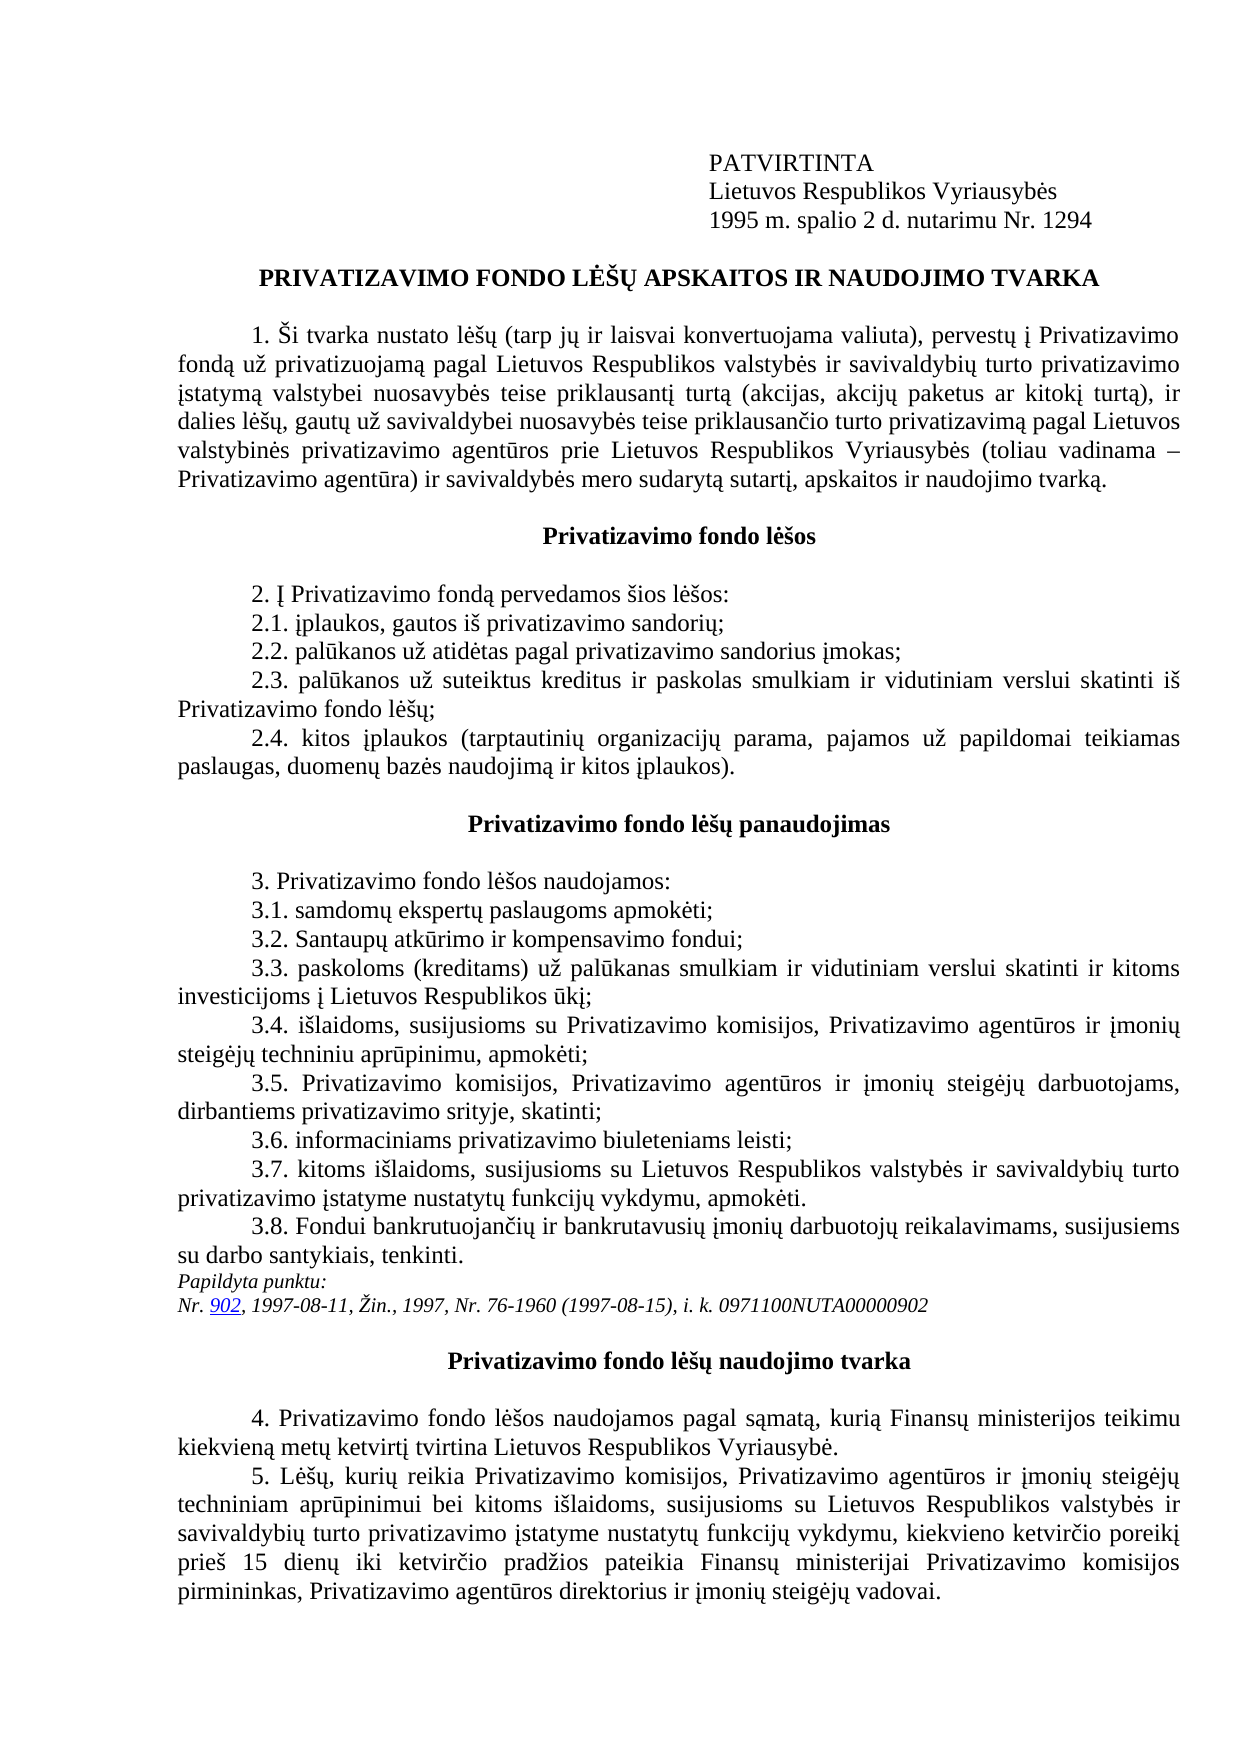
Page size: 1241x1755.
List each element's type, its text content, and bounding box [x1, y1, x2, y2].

text 3.6. informaciniams privatizavimo biuleteniams leisti; [177, 1125, 1181, 1154]
text Nr. 902, 1997-08-11, Žin., 1997, Nr. 76-1960 (1997-08-15), i. k. 0971100NUTA00000902 [177, 1293, 1181, 1317]
text 3. Privatizavimo fondo lėšos naudojamos: [177, 866, 1181, 895]
text 3.2. Santaupų atkūrimo ir kompensavimo fondui; [177, 924, 1181, 953]
text 2.2. palūkanos už atidėtas pagal privatizavimo sandorius įmokas; [177, 636, 1181, 665]
text 2.4. kitos įplaukos (tarptautinių organizacijų parama, pajamos už papildomai teikiamas paslaugas, duomenų bazės naudojimą ir kitos įplaukos). [177, 723, 1181, 780]
text Papildyta punktu: [177, 1269, 1181, 1293]
text Privatizavimo fondo lėšų naudojimo tvarka [177, 1346, 1181, 1374]
text 3.8. Fondui bankrutuojančių ir bankrutavusių įmonių darbuotojų reikalavimams, susijusiems su darbo santykiais, tenkinti. [177, 1211, 1181, 1269]
text 3.7. kitoms išlaidoms, susijusioms su Lietuvos Respublikos valstybės ir savivaldybių turto privatizavimo įstatyme nustatytų funkcijų vykdymu, apmokėti. [177, 1154, 1181, 1211]
text Privatizavimo fondo lėšos [177, 521, 1181, 550]
text 2.1. įplaukos, gautos iš privatizavimo sandorių; [177, 608, 1181, 636]
text 2.3. palūkanos už suteiktus kreditus ir paskolas smulkiam ir vidutiniam verslui skatinti iš Privatizavimo fondo lėšų; [177, 665, 1181, 723]
text 3.5. Privatizavimo komisijos, Privatizavimo agentūros ir įmonių steigėjų darbuotojams, dirbantiems privatizavimo srityje, skatinti; [177, 1068, 1181, 1125]
text 1. Ši tvarka nustato lėšų (tarp jų ir laisvai konvertuojama valiuta), pervestų į Privatizavimo fondą už privatizuojamą pagal Lietuvos Respublikos valstybės ir savivaldybių turto privatizavimo įstatymą valstybei nuosavybės teise priklausantį turtą (akcijas, akcijų paketus ar kitokį turtą), ir dalies lėšų, gautų už savivaldybei nuosavybės teise priklausančio turto privatizavimą pagal Lietuvos valstybinės privatizavimo agentūros prie Lietuvos Respublikos Vyriausybės (toliau vadinama – Privatizavimo agentūra) ir savivaldybės mero sudarytą sutartį, apskaitos ir naudojimo tvarką. [177, 320, 1181, 493]
text 1995 m. spalio 2 d. nutarimu Nr. 1294 [177, 205, 1181, 234]
text 3.4. išlaidoms, susijusioms su Privatizavimo komisijos, Privatizavimo agentūros ir įmonių steigėjų techniniu aprūpinimu, apmokėti; [177, 1010, 1181, 1068]
text Privatizavimo fondo lėšų panaudojimas [177, 809, 1181, 838]
text Lietuvos Respublikos Vyriausybės [177, 176, 1181, 205]
text PATVIRTINTA [177, 148, 1181, 176]
text 5. Lėšų, kurių reikia Privatizavimo komisijos, Privatizavimo agentūros ir įmonių steigėjų techniniam aprūpinimui bei kitoms išlaidoms, susijusioms su Lietuvos Respublikos valstybės ir savivaldybių turto privatizavimo įstatyme nustatytų funkcijų vykdymu, kiekvieno ketvirčio poreikį prieš 15 dienų iki ketvirčio pradžios pateikia Finansų ministerijai Privatizavimo komisijos pirmininkas, Privatizavimo agentūros direktorius ir įmonių steigėjų vadovai. [177, 1461, 1181, 1604]
text 3.3. paskoloms (kreditams) už palūkanas smulkiam ir vidutiniam verslui skatinti ir kitoms investicijoms į Lietuvos Respublikos ūkį; [177, 953, 1181, 1010]
text 3.1. samdomų ekspertų paslaugoms apmokėti; [177, 895, 1181, 924]
text 2. Į Privatizavimo fondą pervedamos šios lėšos: [177, 579, 1181, 608]
text 4. Privatizavimo fondo lėšos naudojamos pagal sąmatą, kurią Finansų ministerijos teikimu kiekvieną metų ketvirtį tvirtina Lietuvos Respublikos Vyriausybė. [177, 1403, 1181, 1461]
text PRIVATIZAVIMO FONDO LĖŠŲ APSKAITOS IR NAUDOJIMO TVARKA [177, 263, 1181, 291]
